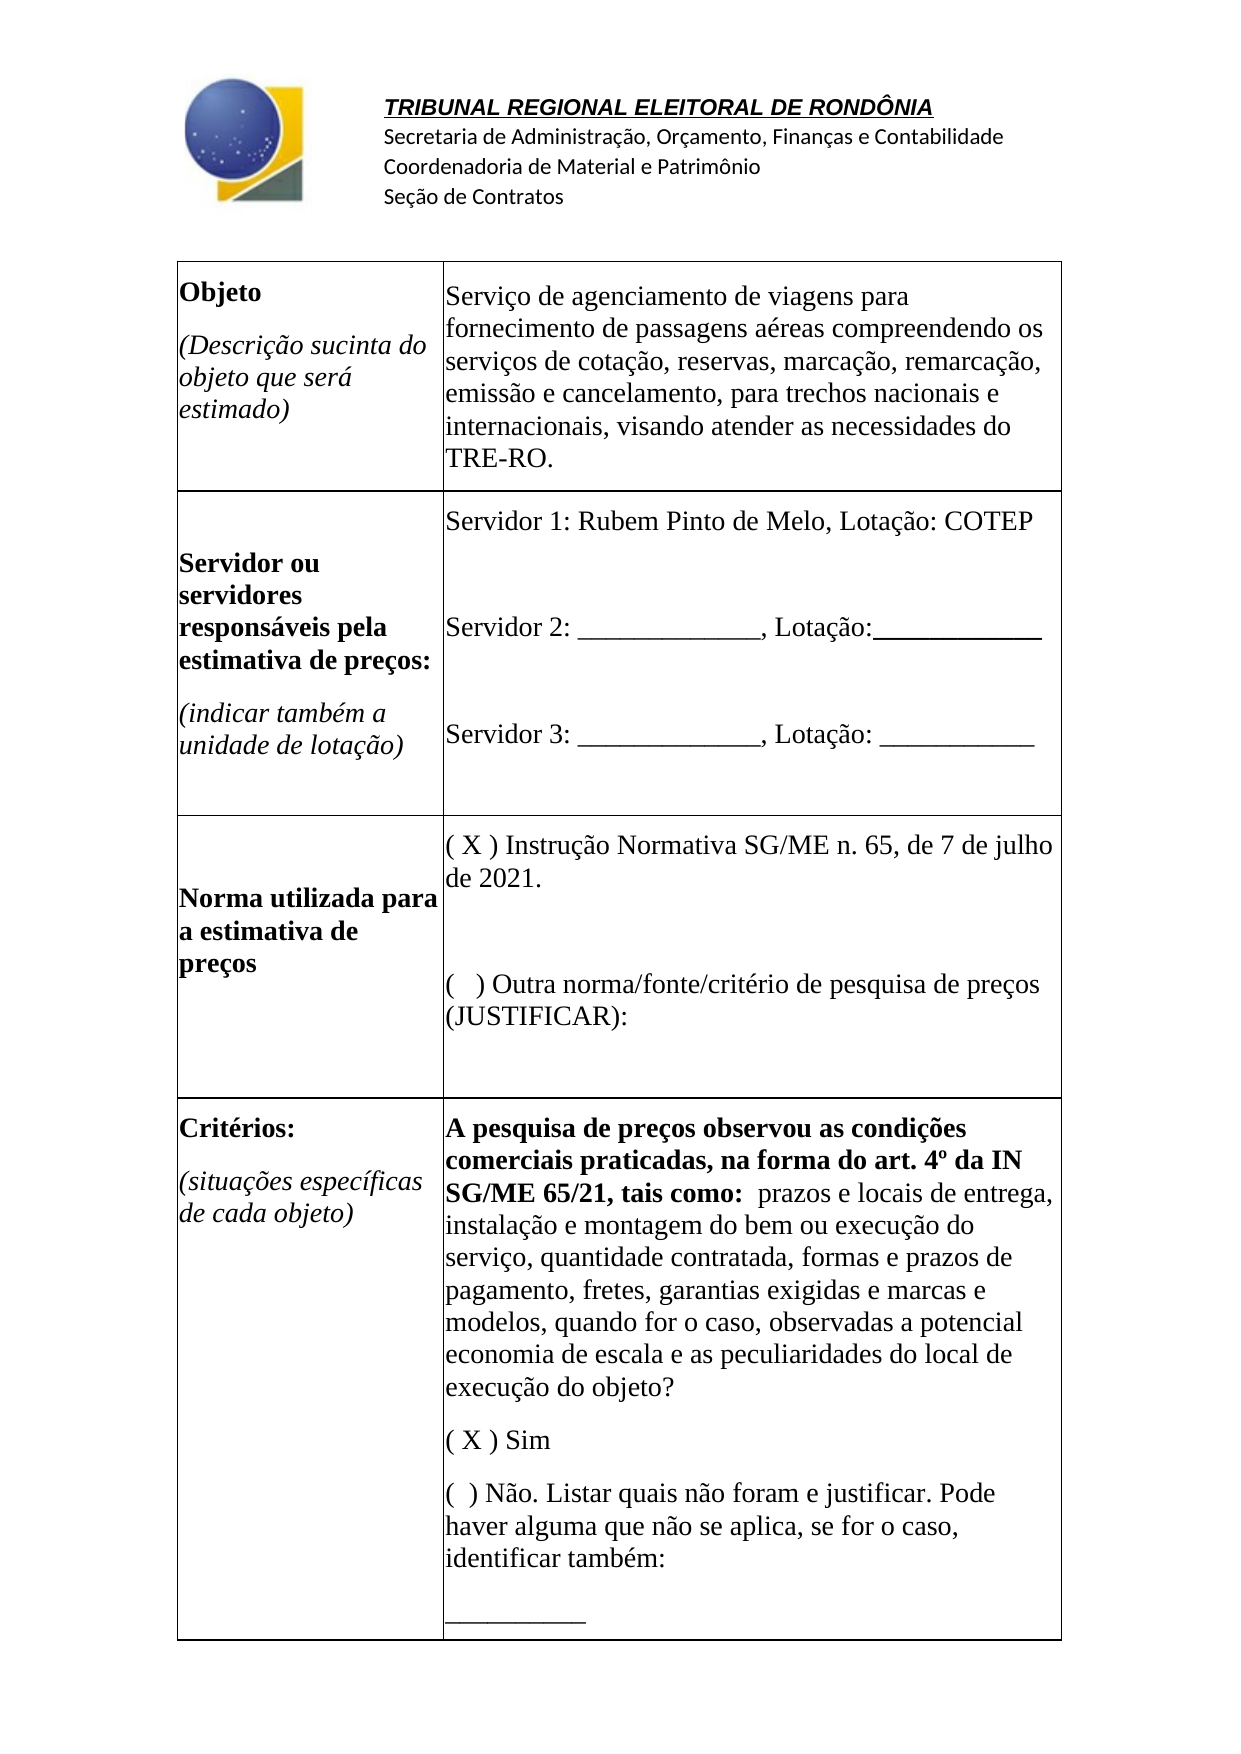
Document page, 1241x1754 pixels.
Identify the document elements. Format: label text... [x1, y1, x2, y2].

table_cell Norma utilizada para a estimativa de preços [178, 816, 443, 1097]
table_cell Servidor 1: Rubem Pinto de Melo, Lotação: COTEP Servidor 2: _____________, Lotação:____________ Servidor 3: _____________, Lotação: ___________ [444, 492, 1061, 814]
table_cell Servidor ou servidores responsáveis pela estimativa de preços: (indicar também a unidade de lotação) [178, 492, 443, 814]
table_cell ( X ) Instrução Normativa SG/ME n. 65, de 7 de julho de 2021. ( ) Outra norma/fonte/critério de pesquisa de preços (JUSTIFICAR): [444, 816, 1061, 1097]
table_cell Objeto (Descrição sucinta do objeto que será estimado) [178, 262, 443, 490]
table_cell Serviço de agenciamento de viagens para fornecimento de passagens aéreas compreendendo os serviços de cotação, reservas, marcação, remarcação, emissão e cancelamento, para trechos nacionais e internacionais, visando atender as necessidades do TRE-RO. [444, 262, 1061, 490]
table_cell Critérios: (situações específicas de cada objeto) [178, 1099, 443, 1639]
table_cell A pesquisa de preços observou as condições comerciais praticadas, na forma do art. 4º da IN SG/ME 65/21, tais como: prazos e locais de entrega, instalação e montagem do bem ou execução do serviço, quantidade contratada, formas e prazos de pagamento, fretes, garantias exigidas e marcas e modelos, quando for o caso, observadas a potencial economia de escala e as peculiaridades do local de execução do objeto? ( X ) Sim ( ) Não. Listar quais não foram e justificar. Pode haver alguma que não se aplica, se for o caso, identificar também: __________ [444, 1099, 1061, 1639]
